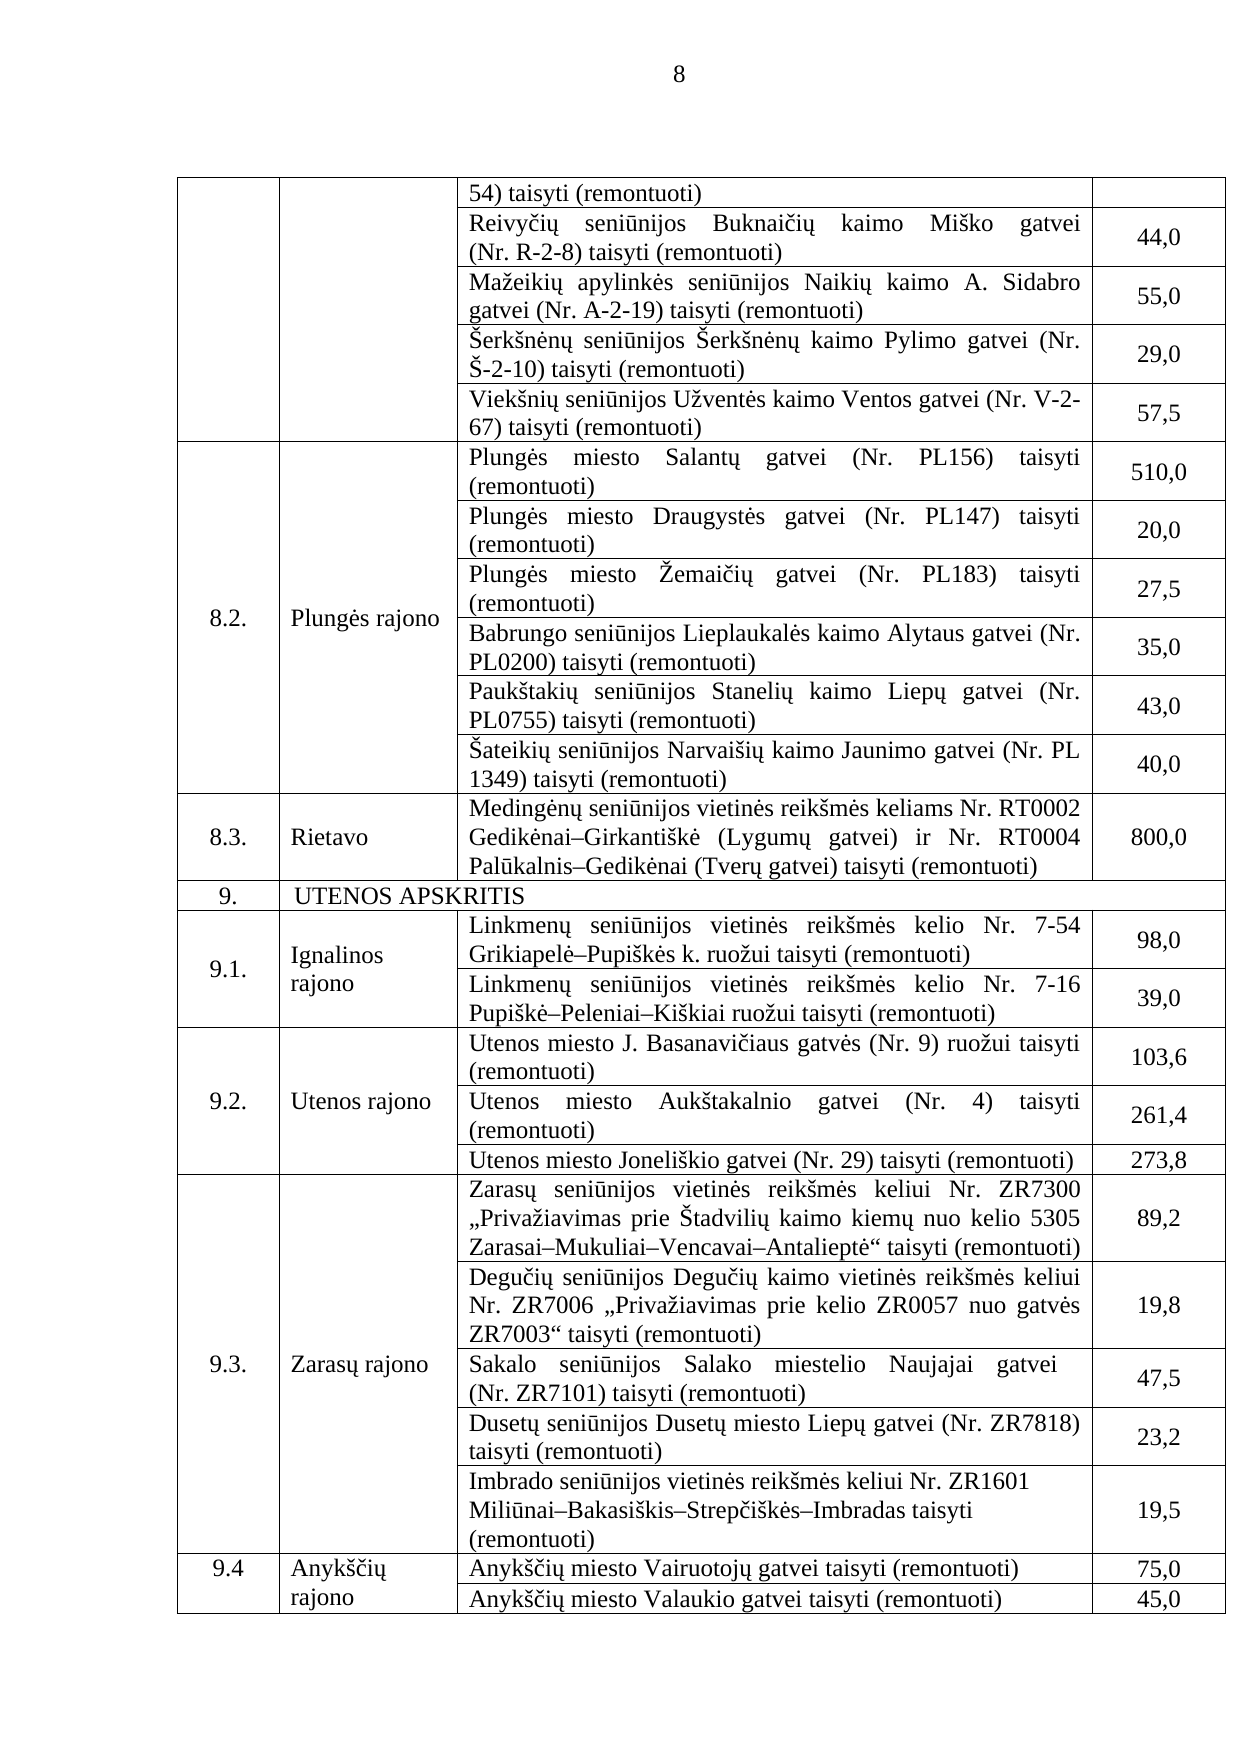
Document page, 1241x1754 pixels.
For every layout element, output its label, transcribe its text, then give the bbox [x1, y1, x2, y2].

table_cell 510,0 [1093, 442, 1225, 500]
table_cell 39,0 [1093, 969, 1225, 1027]
table_cell 98,0 [1093, 911, 1225, 968]
table_cell Utenos miesto Aukštakalnio gatvei (Nr. 4) taisyti (remontuoti) [458, 1086, 1092, 1144]
table_cell Linkmenų seniūnijos vietinės reikšmės kelio Nr. 7-54 Grikiapelė–Pupiškės k. ruožui taisyti (remontuoti) [458, 911, 1092, 968]
table_cell 47,5 [1093, 1349, 1225, 1407]
table_cell 23,2 [1093, 1408, 1225, 1465]
table_cell 43,0 [1093, 676, 1225, 734]
table_cell 55,0 [1093, 267, 1225, 324]
table_cell Šateikių seniūnijos Narvaišių kaimo Jaunimo gatvei (Nr. PL 1349) taisyti (remontuoti) [458, 735, 1092, 792]
table_cell Plungės miesto Žemaičių gatvei (Nr. PL183) taisyti (remontuoti) [458, 559, 1092, 617]
table_cell Sakalo seniūnijos Salako miestelio Naujajai gatvei (Nr. ZR7101) taisyti (remontuoti) [458, 1349, 1092, 1407]
table_cell Babrungo seniūnijos Lieplaukalės kaimo Alytaus gatvei (Nr. PL0200) taisyti (remontuoti) [458, 618, 1092, 675]
table_cell Anykščių miesto Valaukio gatvei taisyti (remontuoti) [458, 1584, 1092, 1612]
table_cell 800,0 [1093, 794, 1225, 880]
table_cell 9.4 [178, 1554, 279, 1612]
table_cell Paukštakių seniūnijos Stanelių kaimo Liepų gatvei (Nr. PL0755) taisyti (remontuoti) [458, 676, 1092, 734]
table_cell Linkmenų seniūnijos vietinės reikšmės kelio Nr. 7-16 Pupiškė–Peleniai–Kiškiai ruožui taisyti (remontuoti) [458, 969, 1092, 1027]
table_cell 8.3. [178, 794, 279, 880]
table_cell Zarasų seniūnijos vietinės reikšmės keliui Nr. ZR7300 „Privažiavimas prie Štadvilių kaimo kiemų nuo kelio 5305 Zarasai–Mukuliai–Vencavai–Antalieptė“ taisyti (remontuoti) [458, 1175, 1092, 1261]
table_cell 273,8 [1093, 1145, 1225, 1173]
table_cell 103,6 [1093, 1028, 1225, 1085]
table_cell Plungės miesto Salantų gatvei (Nr. PL156) taisyti (remontuoti) [458, 442, 1092, 500]
table_cell 27,5 [1093, 559, 1225, 617]
table_cell 57,5 [1093, 384, 1225, 441]
table_cell Utenos miesto Joneliškio gatvei (Nr. 29) taisyti (remontuoti) [458, 1145, 1092, 1173]
table_cell 89,2 [1093, 1175, 1225, 1261]
table_cell Medingėnų seniūnijos vietinės reikšmės keliams Nr. RT0002 Gedikėnai–Girkantiškė (Lygumų gatvei) ir Nr. RT0004 Palūkalnis–Gedikėnai (Tverų gatvei) taisyti (remontuoti) [458, 794, 1092, 880]
table_cell [280, 178, 457, 441]
table_cell 45,0 [1093, 1584, 1225, 1612]
table_cell Zarasų rajono [280, 1175, 457, 1552]
table_cell 40,0 [1093, 735, 1225, 792]
table_cell Dusetų seniūnijos Dusetų miesto Liepų gatvei (Nr. ZR7818) taisyti (remontuoti) [458, 1408, 1092, 1465]
table_cell Anykščių miesto Vairuotojų gatvei taisyti (remontuoti) [458, 1554, 1092, 1583]
table_cell 29,0 [1093, 325, 1225, 383]
table_cell Utenos rajono [280, 1028, 457, 1173]
table_cell [1093, 178, 1225, 207]
table_cell Plungės rajono [280, 442, 457, 792]
table_cell 75,0 [1093, 1554, 1225, 1583]
table_cell Ignalinos rajono [280, 911, 457, 1027]
table_cell 9.3. [178, 1175, 279, 1552]
table_cell Degučių seniūnijos Degučių kaimo vietinės reikšmės keliui Nr. ZR7006 „Privažiavimas prie kelio ZR0057 nuo gatvės ZR7003“ taisyti (remontuoti) [458, 1262, 1092, 1348]
table_cell 54) taisyti (remontuoti) [458, 178, 1092, 207]
table_cell 9.1. [178, 911, 279, 1027]
table_cell 19,5 [1093, 1466, 1225, 1552]
table_cell [178, 178, 279, 441]
table_cell Rietavo [280, 794, 457, 880]
table_cell 8.2. [178, 442, 279, 792]
table_cell 9. [178, 881, 279, 909]
table_cell Mažeikių apylinkės seniūnijos Naikių kaimo A. Sidabro gatvei (Nr. A-2-19) taisyti (remontuoti) [458, 267, 1092, 324]
table_cell Anykščių rajono [280, 1554, 457, 1612]
table_cell Šerkšnėnų seniūnijos Šerkšnėnų kaimo Pylimo gatvei (Nr. Š-2-10) taisyti (remontuoti) [458, 325, 1092, 383]
table_cell Utenos miesto J. Basanavičiaus gatvės (Nr. 9) ruožui taisyti (remontuoti) [458, 1028, 1092, 1085]
table_cell 35,0 [1093, 618, 1225, 675]
table_cell 19,8 [1093, 1262, 1225, 1348]
table_cell 20,0 [1093, 501, 1225, 558]
table_cell 9.2. [178, 1028, 279, 1173]
table_cell Viekšnių seniūnijos Užventės kaimo Ventos gatvei (Nr. V-2-67) taisyti (remontuoti) [458, 384, 1092, 441]
table_cell Imbrado seniūnijos vietinės reikšmės keliui Nr. ZR1601 Miliūnai–Bakasiškis–Strepčiškės–Imbradas taisyti (remontuoti) [458, 1466, 1092, 1552]
table_cell 44,0 [1093, 208, 1225, 266]
table_cell UTENOS APSKRITIS [280, 881, 1225, 909]
table_cell Reivyčių seniūnijos Buknaičių kaimo Miško gatvei (Nr. R-2-8) taisyti (remontuoti) [458, 208, 1092, 266]
table_cell 261,4 [1093, 1086, 1225, 1144]
table_cell Plungės miesto Draugystės gatvei (Nr. PL147) taisyti (remontuoti) [458, 501, 1092, 558]
